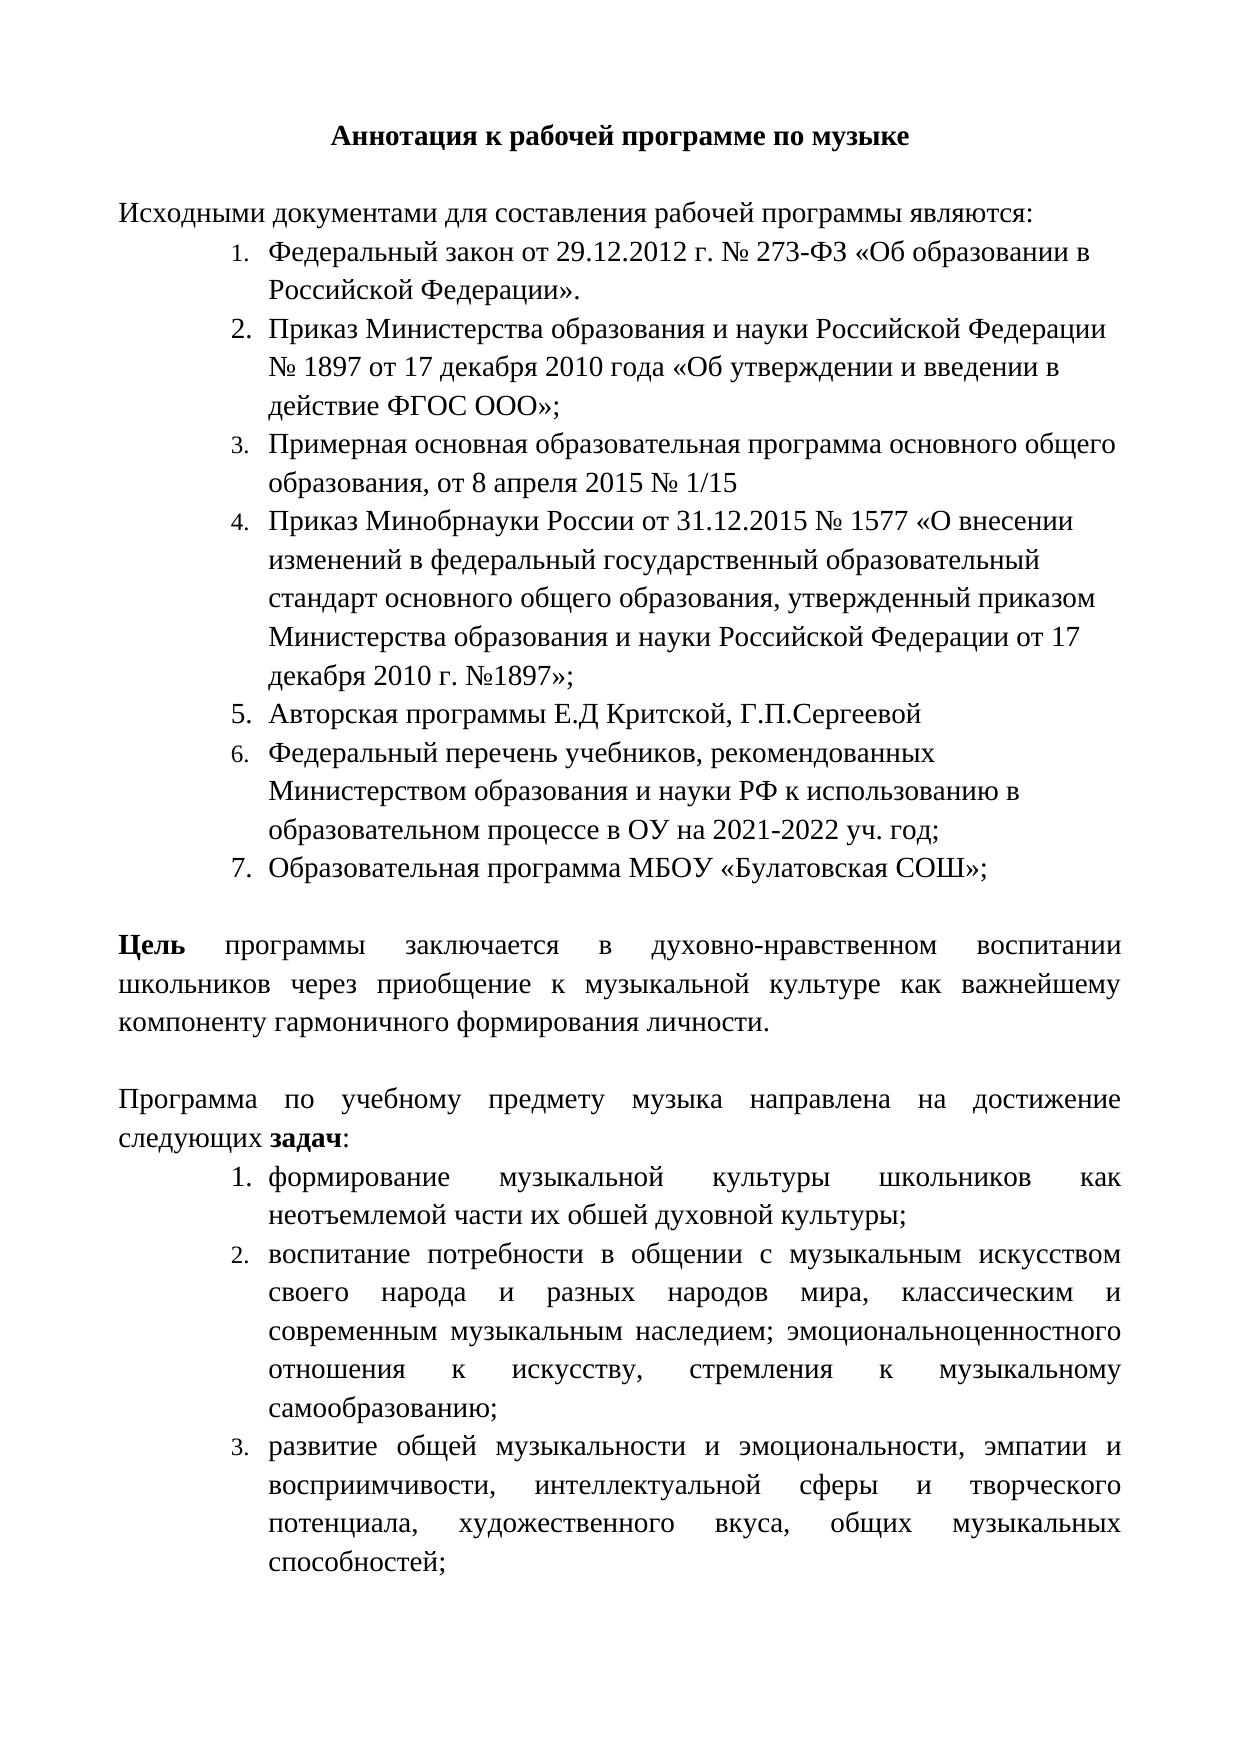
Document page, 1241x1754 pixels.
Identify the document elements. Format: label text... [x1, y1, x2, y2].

list Примерная основная образовательная программа основного общего образования, от 8 апреля 2015 № 1/15 [231, 426, 1122, 498]
list воспитание потребности в общении с музыкальным искусством своего народа и разных народов мира, классическим и современным музыкальным наследием; эмоциональноценностного отношения к искусству, стремления к музыкальному самообразованию; [231, 1236, 1122, 1423]
list формирование музыкальной культуры школьников как неотъемлемой части их обшей духовной культуры; [231, 1159, 1122, 1231]
text Программа по учебному предмету музыка направлена на достижение следующих задач: [118, 1082, 1122, 1154]
list развитие общей музыкальности и эмоциональности, эмпатии и восприимчивости, интеллектуальной сферы и творческого потенциала, художественного вкуса, общих музыкальных способностей; [231, 1428, 1122, 1578]
text Исходными документами для составления рабочей программы являются: [118, 195, 1122, 229]
list Образовательная программа МБОУ «Булатовская СОШ»; [231, 850, 1122, 884]
text Цель программы заключается в духовно-нравственном воспитании школьников через приобщение к музыкальной культуре как важнейшему компоненту гармоничного формирования личности. [118, 927, 1122, 1038]
list Авторская программы Е.Д Критской, Г.П.Сергеевой [231, 696, 1122, 730]
list Приказ Министерства образования и науки Российской Федерации № 1897 от 17 декабря 2010 года «Об утверждении и введении в действие ФГОС ООО»; [231, 311, 1122, 421]
text Аннотация к рабочей программе по музыке [118, 118, 1122, 152]
list Федеральный закон от 29.12.2012 г. № 273-ФЗ «Об образовании в Российской Федерации». [231, 234, 1122, 306]
list Приказ Минобрнауки России от 31.12.2015 № 1577 «О внесении изменений в федеральный государственный образовательный стандарт основного общего образования, утвержденный приказом Министерства образования и науки Российской Федерации от 17 декабря 2010 г. №1897»; [231, 503, 1122, 691]
list Федеральный перечень учебников, рекомендованных Министерством образования и науки РФ к использованию в образовательном процессе в ОУ на 2021-2022 уч. год; [231, 735, 1122, 845]
